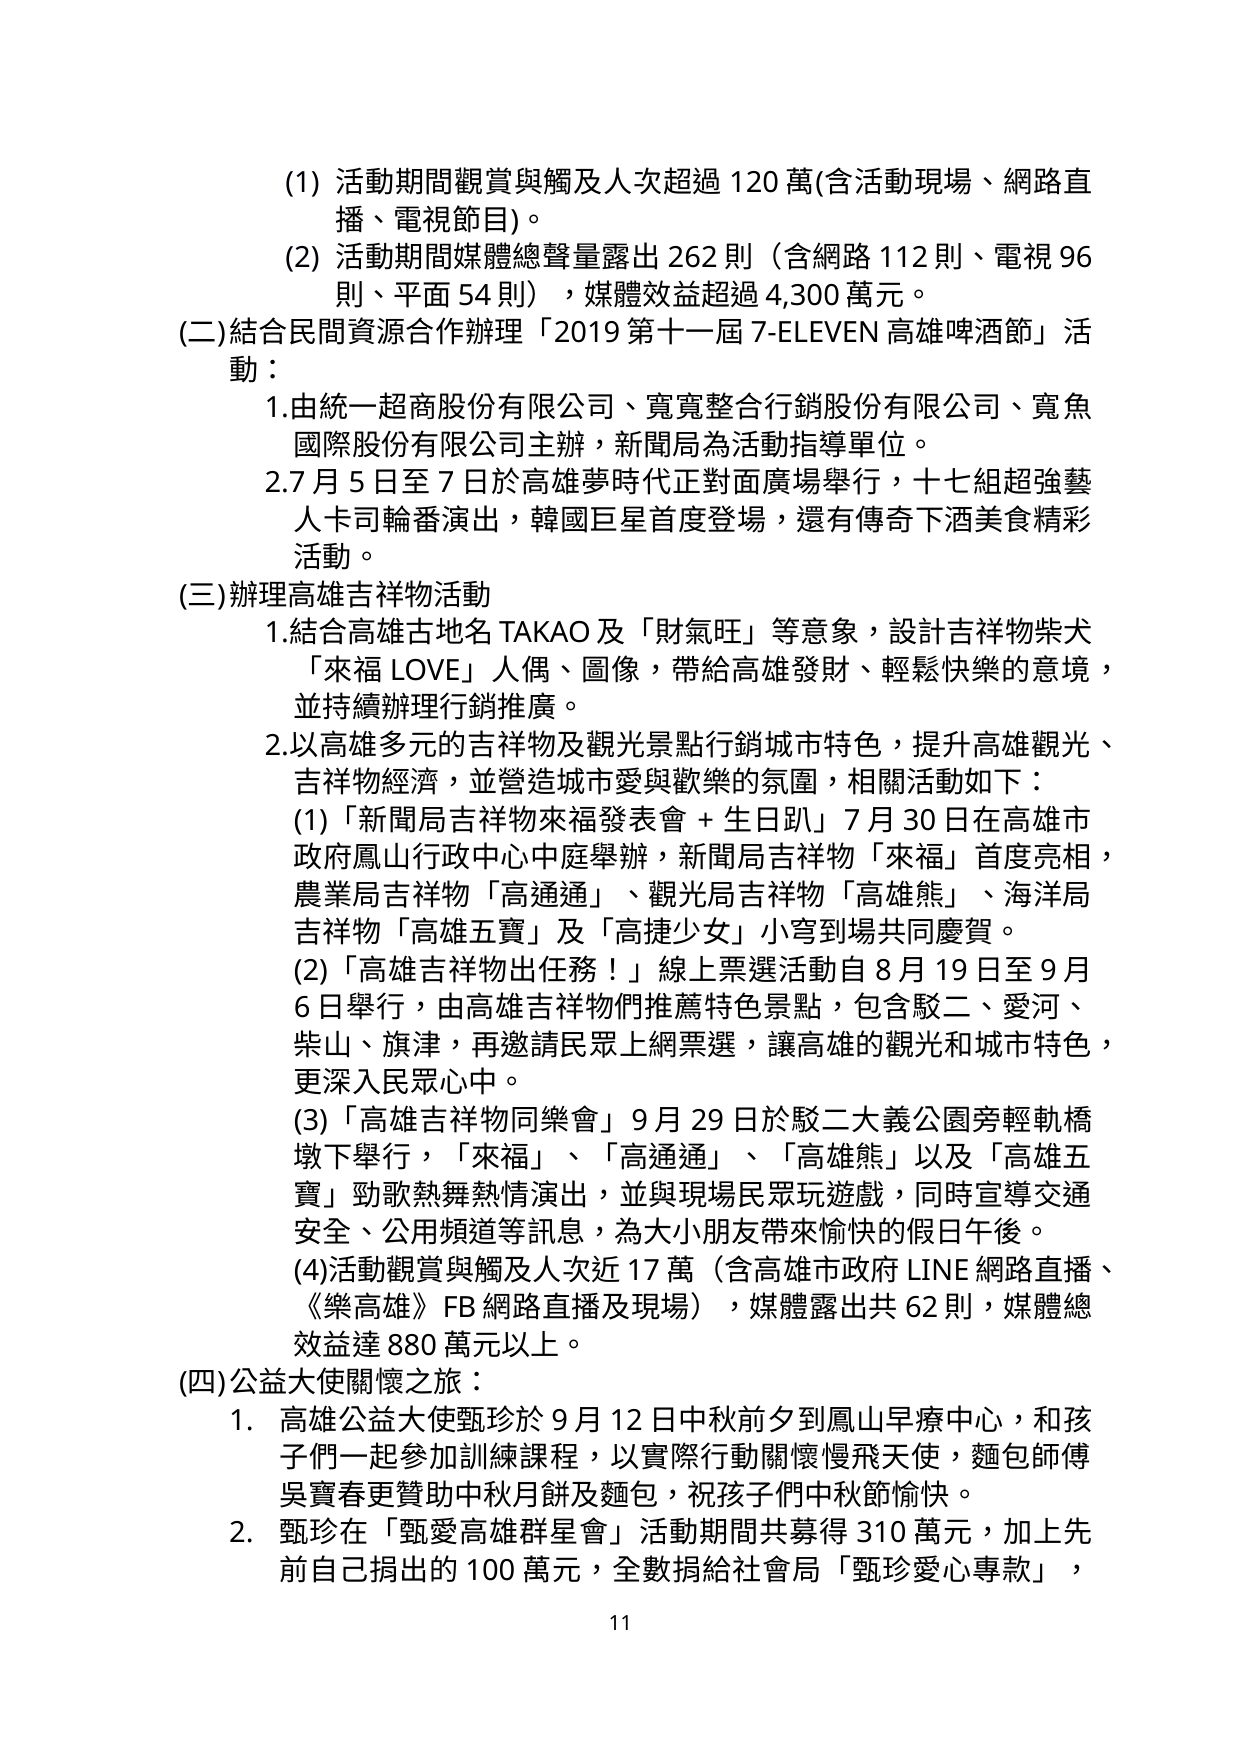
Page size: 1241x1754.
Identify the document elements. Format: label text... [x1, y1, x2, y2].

text (4)活動觀賞與觸及人次近17萬（含高雄市政府LINE網路直播、《樂高雄》FB網路直播及現場），媒體露出共62則，媒體總效益達880萬元以上。 [293, 1250, 1092, 1363]
text (3)「高雄吉祥物同樂會」9月29日於駁二大義公園旁輕軌橋墩下舉行，「來福」、「高通通」、「高雄熊」以及「高雄五寶」勁歌熱舞熱情演出，並與現場民眾玩遊戲，同時宣導交通安全、公用頻道等訊息，為大小朋友帶來愉快的假日午後。 [293, 1100, 1092, 1250]
list 辦理高雄吉祥物活動 [179, 575, 1092, 613]
text (2)「高雄吉祥物出任務！」線上票選活動自8月19日至9月6日舉行，由高雄吉祥物們推薦特色景點，包含駁二、愛河、柴山、旗津，再邀請民眾上網票選，讓高雄的觀光和城市特色，更深入民眾心中。 [293, 950, 1092, 1100]
list 公益大使關懷之旅： [179, 1363, 1092, 1400]
text 2.7月5日至7日於高雄夢時代正對面廣場舉行，十七組超強藝人卡司輪番演出，韓國巨星首度登場，還有傳奇下酒美食精彩活動。 [264, 463, 1092, 575]
text 1.由統一超商股份有限公司、寬寬整合行銷股份有限公司、寬魚國際股份有限公司主辦，新聞局為活動指導單位。 [264, 388, 1092, 463]
text 1.結合高雄古地名TAKAO及「財氣旺」等意象，設計吉祥物柴犬「來福LOVE」人偶、圖像，帶給高雄發財、輕鬆快樂的意境，並持續辦理行銷推廣。 [264, 613, 1092, 725]
list 結合民間資源合作辦理「2019第十一屆7-ELEVEN高雄啤酒節」活動： [179, 313, 1092, 388]
text 2.以高雄多元的吉祥物及觀光景點行銷城市特色，提升高雄觀光、吉祥物經濟，並營造城市愛與歡樂的氛圍，相關活動如下： (1)「新聞局吉祥物來福發表會 + 生日趴」7月30日在高雄市政府鳳山行政中心中庭舉辦，新聞局吉祥物「來福」首度亮相，農業局吉祥物「高通通」、觀光局吉祥物「高雄熊」、海洋局吉祥物「高雄五寶」及「高捷少女」小穹到場共同慶賀。 [264, 725, 1092, 950]
list 甄珍在「甄愛高雄群星會」活動期間共募得310萬元，加上先前自己捐出的100萬元，全數捐給社會局「甄珍愛心專款」， [229, 1513, 1092, 1588]
list 高雄公益大使甄珍於9月12日中秋前夕到鳳山早療中心，和孩子們一起參加訓練課程，以實際行動關懷慢飛天使，麵包師傅吳寶春更贊助中秋月餅及麵包，祝孩子們中秋節愉快。 [229, 1400, 1092, 1513]
list 活動期間觀賞與觸及人次超過120萬(含活動現場、網路直播、電視節目)。 [285, 163, 1092, 238]
list 活動期間媒體總聲量露出262則（含網路112則、電視96則、平面54則），媒體效益超過4,300萬元。 [285, 238, 1092, 313]
